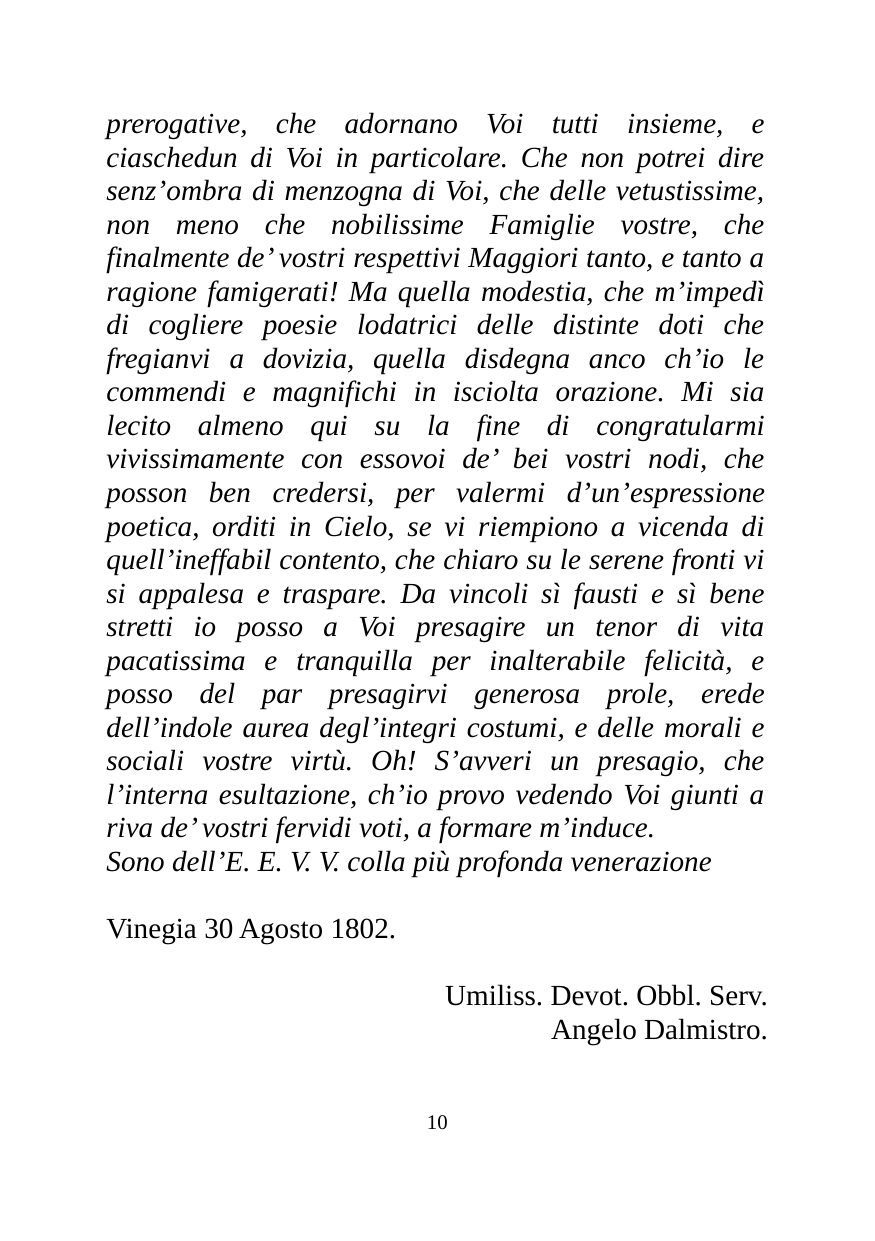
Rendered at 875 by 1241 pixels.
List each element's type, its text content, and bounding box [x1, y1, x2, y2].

text Umiliss. Devot. Obbl. Serv. [106, 978, 768, 1012]
text Sono dell’E. E. V. V. colla più profonda venerazione [106, 844, 768, 878]
text prerogative, che adornano Voi tutti insieme, e ciaschedun di Voi in particolare. Che non potrei dire senz’ombra di menzogna di Voi, che delle vetustissime, non meno che nobilissime Famiglie vostre, che finalmente de’ vostri respettivi Maggiori tanto, e tanto a ragione famigerati! Ma quella modestia, che m’impedì di cogliere poesie lodatrici delle distinte doti che fregianvi a dovizia, quella disdegna anco ch’io le commendi e magnifichi in isciolta orazione. Mi sia lecito almeno qui su la fine di congratularmi vivissimamente con essovoi de’ bei vostri nodi, che posson ben credersi, per valermi d’un’espressione poetica, orditi in Cielo, se vi riempiono a vicenda di quell’ineffabil contento, che chiaro su le serene fronti vi si appalesa e traspare. Da vincoli sì fausti e sì bene stretti io posso a Voi presagire un tenor di vita pacatissima e tranquilla per inalterabile felicità, e posso del par presagirvi generosa prole, erede dell’indole aurea degl’integri costumi, e delle morali e sociali vostre virtù. Oh! S’avveri un presagio, che l’interna esultazione, ch’io provo vedendo Voi giunti a riva de’ vostri fervidi voti, a formare m’induce. [106, 106, 768, 844]
text Angelo Dalmistro. [106, 1012, 768, 1045]
text Vinegia 30 Agosto 1802. [106, 911, 768, 945]
